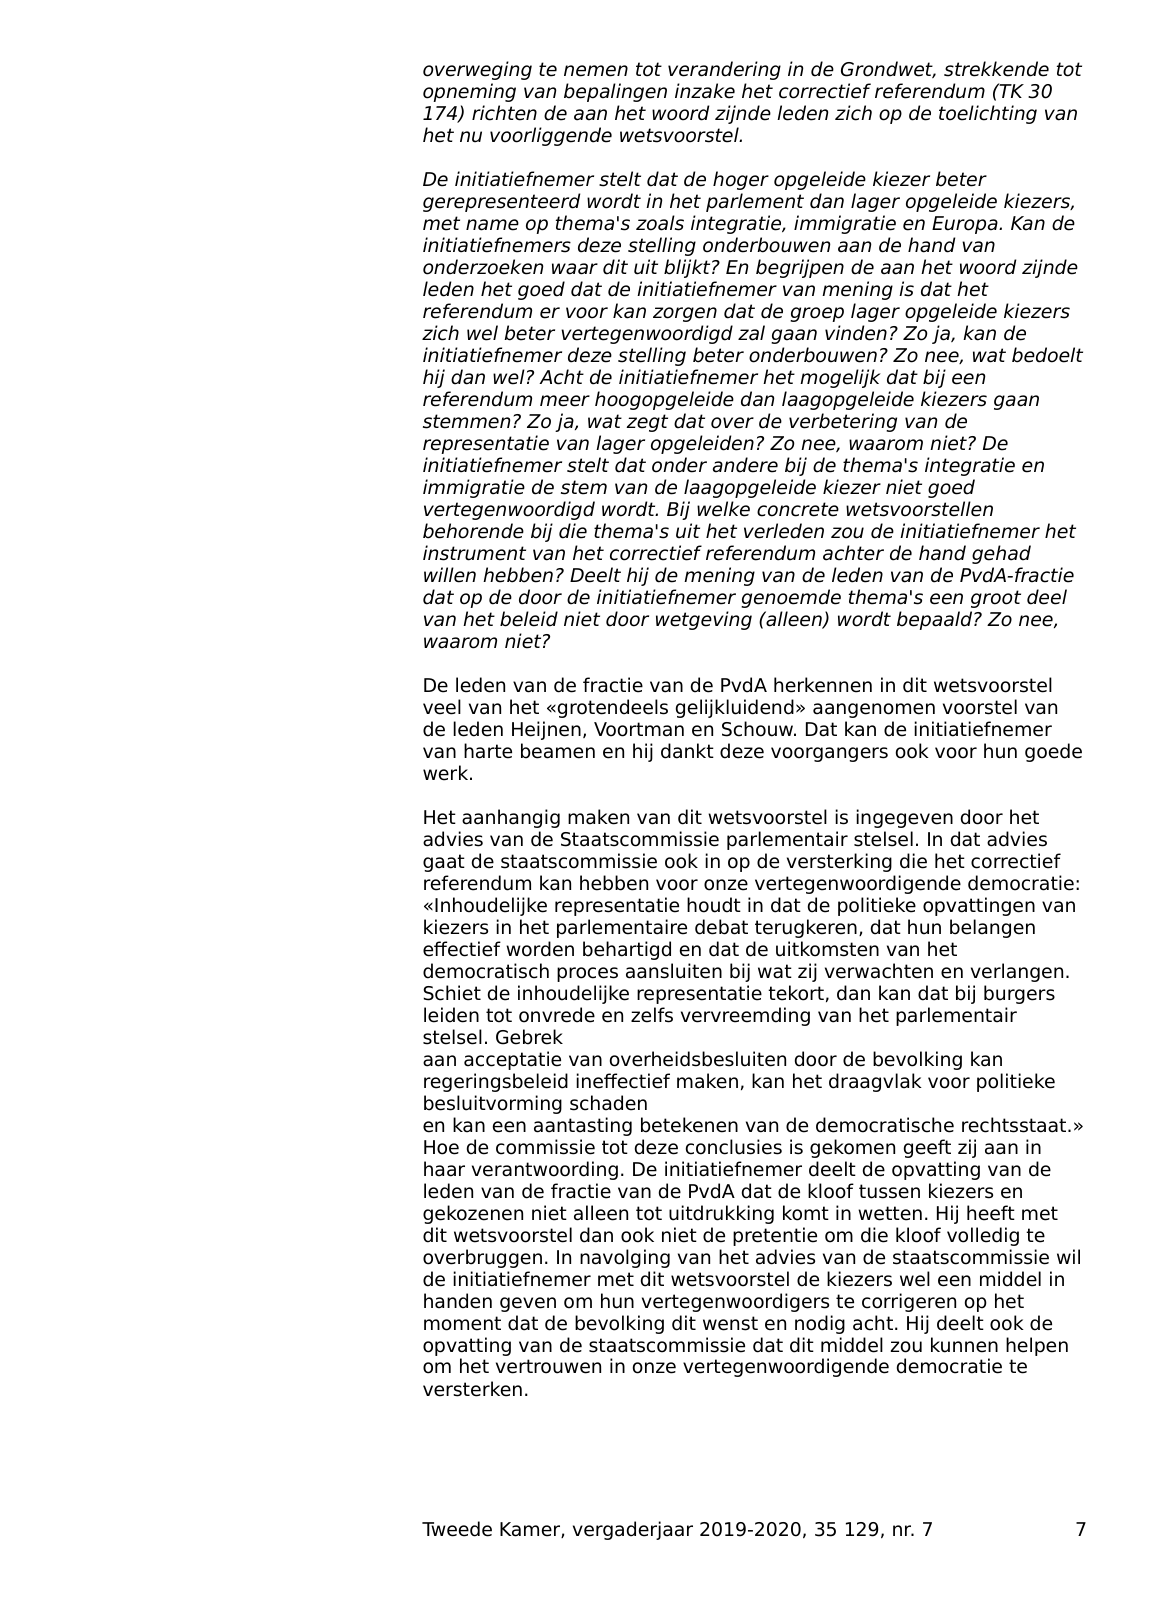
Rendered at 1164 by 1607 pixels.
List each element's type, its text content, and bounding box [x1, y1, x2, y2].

text overweging te nemen tot verandering in de Grondwet, strekkende tot opneming van bepalingen inzake het correctief referendum (TK 30 174) richten de aan het woord zijnde leden zich op de toelichting van het nu voorliggende wetsvoorstel. [422, 59, 1087, 147]
text aan acceptatie van overheidsbesluiten door de bevolking kan regeringsbeleid ineffectief maken, kan het draagvlak voor politieke besluitvorming schaden [422, 1049, 1087, 1115]
text De leden van de fractie van de PvdA herkennen in dit wetsvoorstel veel van het «grotendeels gelijkluidend» aangenomen voorstel van de leden Heijnen, Voortman en Schouw. Dat kan de initiatiefnemer van harte beamen en hij dankt deze voorgangers ook voor hun goede werk. [422, 675, 1087, 785]
text en kan een aantasting betekenen van de democratische rechtsstaat.» Hoe de commissie tot deze conclusies is gekomen geeft zij aan in haar verantwoording. De initiatiefnemer deelt de opvatting van de leden van de fractie van de PvdA dat de kloof tussen kiezers en gekozenen niet alleen tot uitdrukking komt in wetten. Hij heeft met dit wetsvoorstel dan ook niet de pretentie om die kloof volledig te overbruggen. In navolging van het advies van de staatscommissie wil de initiatiefnemer met dit wetsvoorstel de kiezers wel een middel in handen geven om hun vertegenwoordigers te corrigeren op het moment dat de bevolking dit wenst en nodig acht. Hij deelt ook de opvatting van de staatscommissie dat dit middel zou kunnen helpen om het vertrouwen in onze vertegenwoordigende democratie te versterken. [422, 1115, 1087, 1400]
text De initiatiefnemer stelt dat de hoger opgeleide kiezer beter gerepresenteerd wordt in het parlement dan lager opgeleide kiezers, met name op thema's zoals integratie, immigratie en Europa. Kan de initiatiefnemers deze stelling onderbouwen aan de hand van onderzoeken waar dit uit blijkt? En begrijpen de aan het woord zijnde leden het goed dat de initiatiefnemer van mening is dat het referendum er voor kan zorgen dat de groep lager opgeleide kiezers zich wel beter vertegenwoordigd zal gaan vinden? Zo ja, kan de initiatiefnemer deze stelling beter onderbouwen? Zo nee, wat bedoelt hij dan wel? Acht de initiatiefnemer het mogelijk dat bij een referendum meer hoogopgeleide dan laagopgeleide kiezers gaan stemmen? Zo ja, wat zegt dat over de verbetering van de representatie van lager opgeleiden? Zo nee, waarom niet? De initiatiefnemer stelt dat onder andere bij de thema's integratie en immigratie de stem van de laagopgeleide kiezer niet goed vertegenwoordigd wordt. Bij welke concrete wetsvoorstellen behorende bij die thema's uit het verleden zou de initiatiefnemer het instrument van het correctief referendum achter de hand gehad willen hebben? Deelt hij de mening van de leden van de PvdA-fractie dat op de door de initiatiefnemer genoemde thema's een groot deel van het beleid niet door wetgeving (alleen) wordt bepaald? Zo nee, waarom niet? [422, 169, 1087, 653]
text Het aanhangig maken van dit wetsvoorstel is ingegeven door het advies van de Staatscommissie parlementair stelsel. In dat advies gaat de staatscommissie ook in op de versterking die het correctief referendum kan hebben voor onze vertegenwoordigende democratie: «Inhoudelijke representatie houdt in dat de politieke opvattingen van kiezers in het parlementaire debat terugkeren, dat hun belangen effectief worden behartigd en dat de uitkomsten van het democratisch proces aansluiten bij wat zij verwachten en verlangen. Schiet de inhoudelijke representatie tekort, dan kan dat bij burgers leiden tot onvrede en zelfs vervreemding van het parlementair stelsel. Gebrek [422, 807, 1087, 1049]
